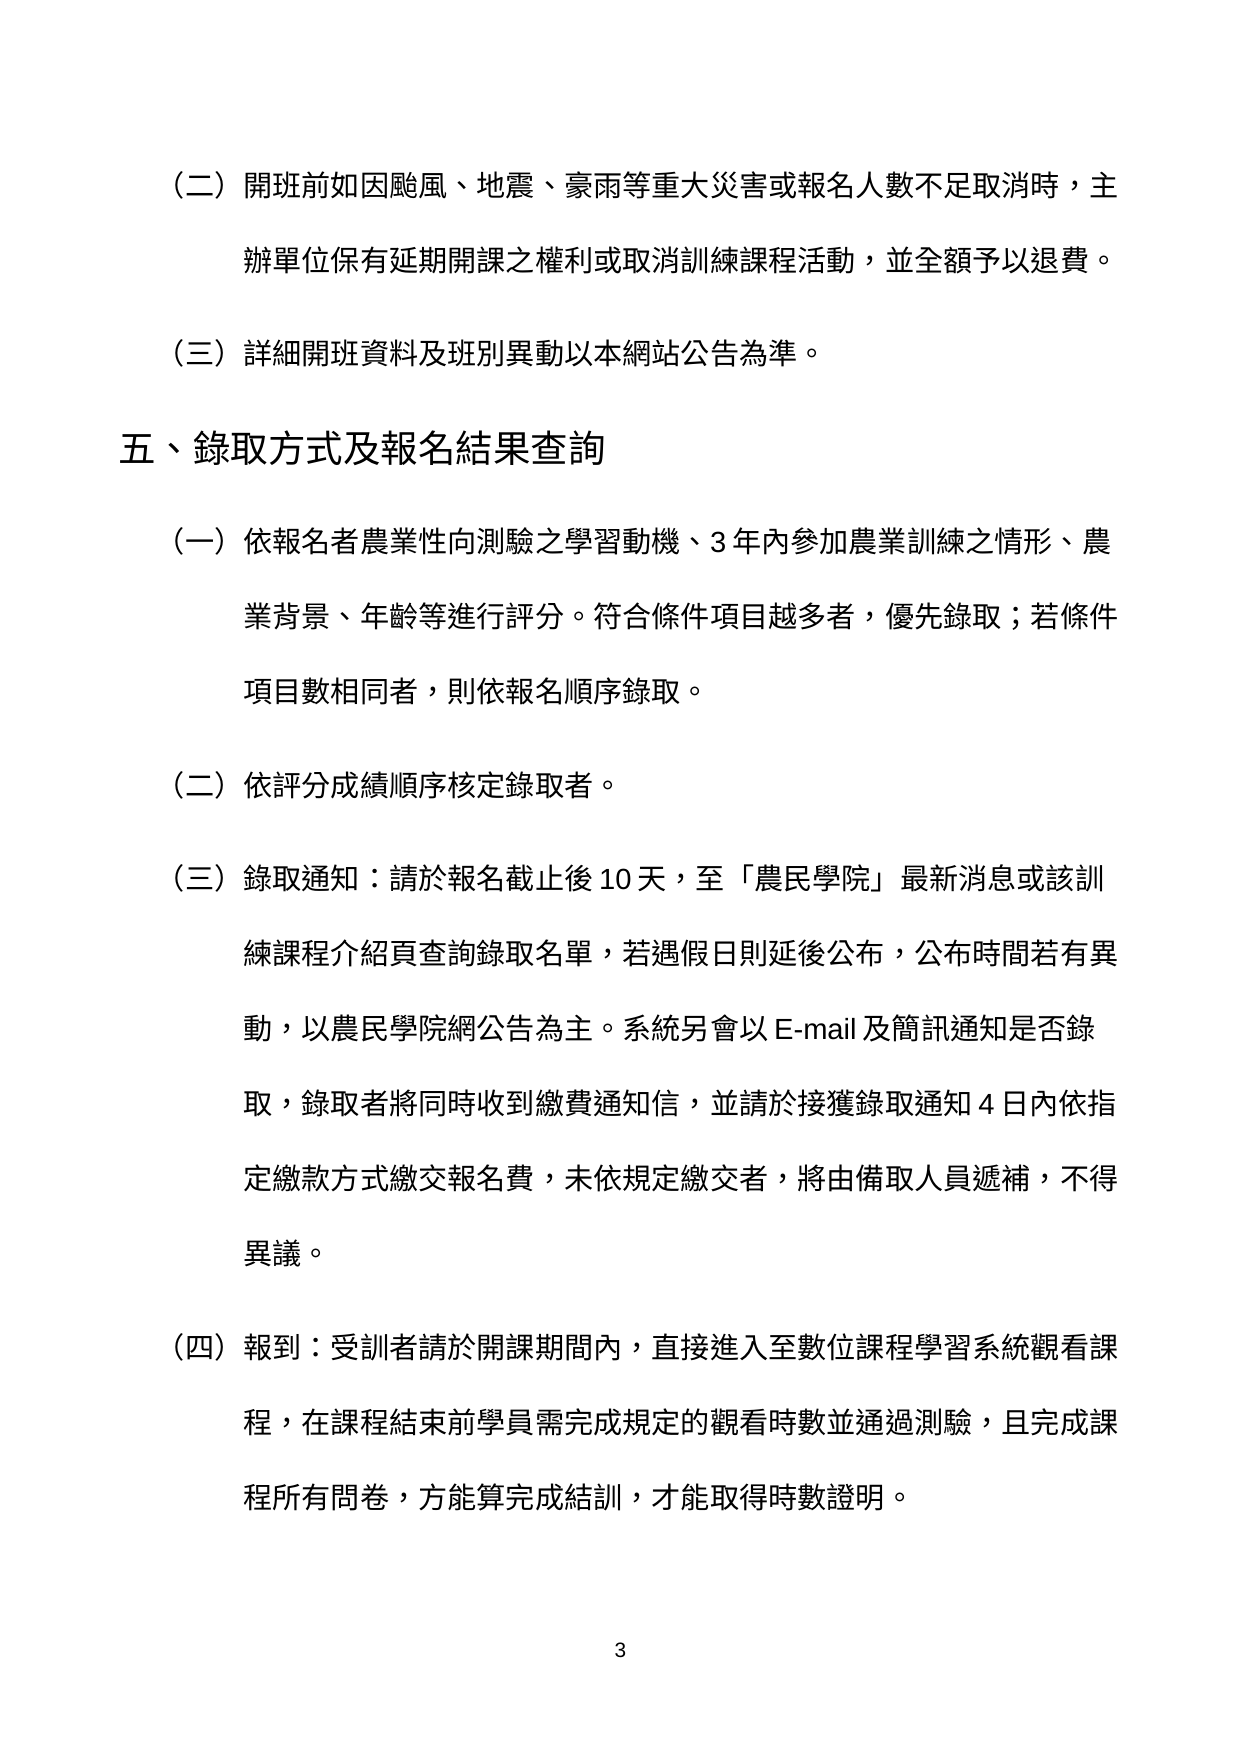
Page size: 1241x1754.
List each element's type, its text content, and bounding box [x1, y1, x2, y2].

subtitle 詳細開班資料及班別異動以本網站公告為準。 [156, 314, 1122, 389]
subtitle 依報名者農業性向測驗之學習動機、3年內參加農業訓練之情形、農業背景、年齡等進行評分。符合條件項目越多者，優先錄取；若條件項目數相同者，則依報名順序錄取。 [156, 502, 1122, 727]
subtitle 報到：受訓者請於開課期間內，直接進入至數位課程學習系統觀看課程，在課程結束前學員需完成規定的觀看時數並通過測驗，且完成課程所有問卷，方能算完成結訓，才能取得時數證明。 [156, 1308, 1122, 1533]
subtitle 依評分成績順序核定錄取者。 [156, 746, 1122, 821]
subtitle 開班前如因颱風、地震、豪雨等重大災害或報名人數不足取消時，主辦單位保有延期開課之權利或取消訓練課程活動，並全額予以退費。 [156, 146, 1122, 296]
subtitle 錄取通知：請於報名截止後10天，至「農民學院」最新消息或該訓練課程介紹頁查詢錄取名單，若遇假日則延後公布，公布時間若有異動，以農民學院網公告為主。系統另會以E-mail及簡訊通知是否錄取，錄取者將同時收到繳費通知信，並請於接獲錄取通知4日內依指定繳款方式繳交報名費，未依規定繳交者，將由備取人員遞補，不得異議。 [156, 839, 1122, 1289]
subtitle 錄取方式及報名結果查詢 [118, 408, 1122, 483]
